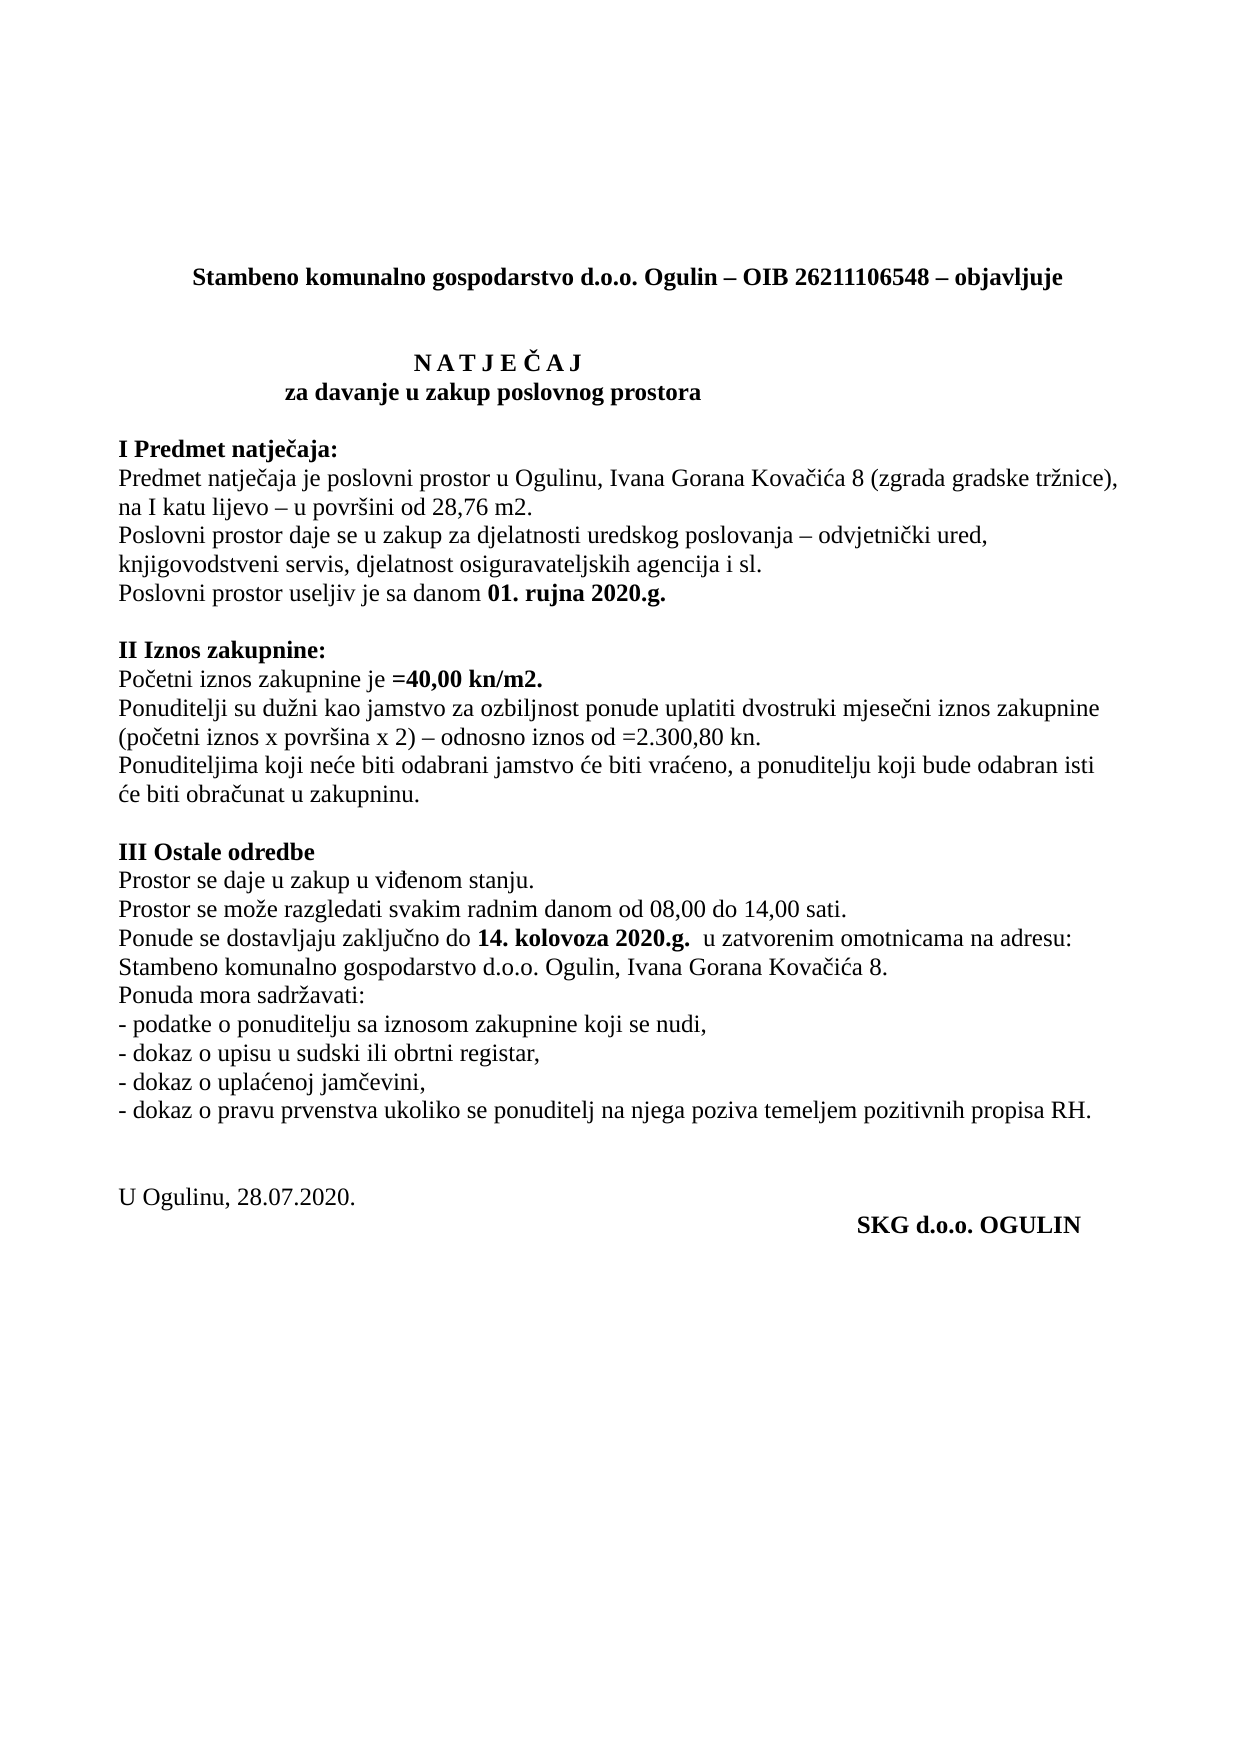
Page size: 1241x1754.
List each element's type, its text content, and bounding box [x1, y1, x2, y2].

text Ponuditeljima koji neće biti odabrani jamstvo će biti vraćeno, a ponuditelju koji bude odabran isti će biti obračunat u zakupninu. [118, 751, 1122, 808]
text Stambeno komunalno gospodarstvo d.o.o. Ogulin – OIB 26211106548 – objavljuje [118, 262, 1122, 291]
text - podatke o ponuditelju sa iznosom zakupnine koji se nudi, [118, 1009, 1122, 1038]
text - dokaz o pravu prvenstva ukoliko se ponuditelj na njega poziva temeljem pozitivnih propisa RH. [118, 1096, 1122, 1124]
text Prostor se daje u zakup u viđenom stanju. [118, 866, 1122, 894]
text - dokaz o upisu u sudski ili obrtni registar, [118, 1038, 1122, 1067]
text U Ogulinu, 28.07.2020. [118, 1182, 1122, 1211]
text SKG d.o.o. OGULIN [118, 1211, 1122, 1239]
text Početni iznos zakupnine je =40,00 kn/m2. [118, 664, 1122, 693]
text Prostor se može razgledati svakim radnim danom od 08,00 do 14,00 sati. [118, 894, 1122, 923]
text Ponuditelji su dužni kao jamstvo za ozbiljnost ponude uplatiti dvostruki mjesečni iznos zakupnine (početni iznos x površina x 2) – odnosno iznos od =2.300,80 kn. [118, 693, 1122, 751]
text za davanje u zakup poslovnog prostora [118, 377, 1122, 406]
text - dokaz o uplaćenoj jamčevini, [118, 1067, 1122, 1096]
text Predmet natječaja je poslovni prostor u Ogulinu, Ivana Gorana Kovačića 8 (zgrada gradske tržnice), na I katu lijevo – u površini od 28,76 m2. [118, 463, 1122, 521]
text Ponude se dostavljaju zaključno do 14. kolovoza 2020.g. u zatvorenim omotnicama na adresu: Stambeno komunalno gospodarstvo d.o.o. Ogulin, Ivana Gorana Kovačića 8. [118, 923, 1122, 981]
text N A T J E Č A J [118, 348, 1122, 377]
text Poslovni prostor daje se u zakup za djelatnosti uredskog poslovanja – odvjetnički ured, knjigovodstveni servis, djelatnost osiguravateljskih agencija i sl. [118, 521, 1122, 578]
text Ponuda mora sadržavati: [118, 981, 1122, 1009]
text II Iznos zakupnine: [118, 636, 1122, 664]
text Poslovni prostor useljiv je sa danom 01. rujna 2020.g. [118, 578, 1122, 607]
text III Ostale odredbe [118, 837, 1122, 866]
text I Predmet natječaja: [118, 434, 1122, 463]
